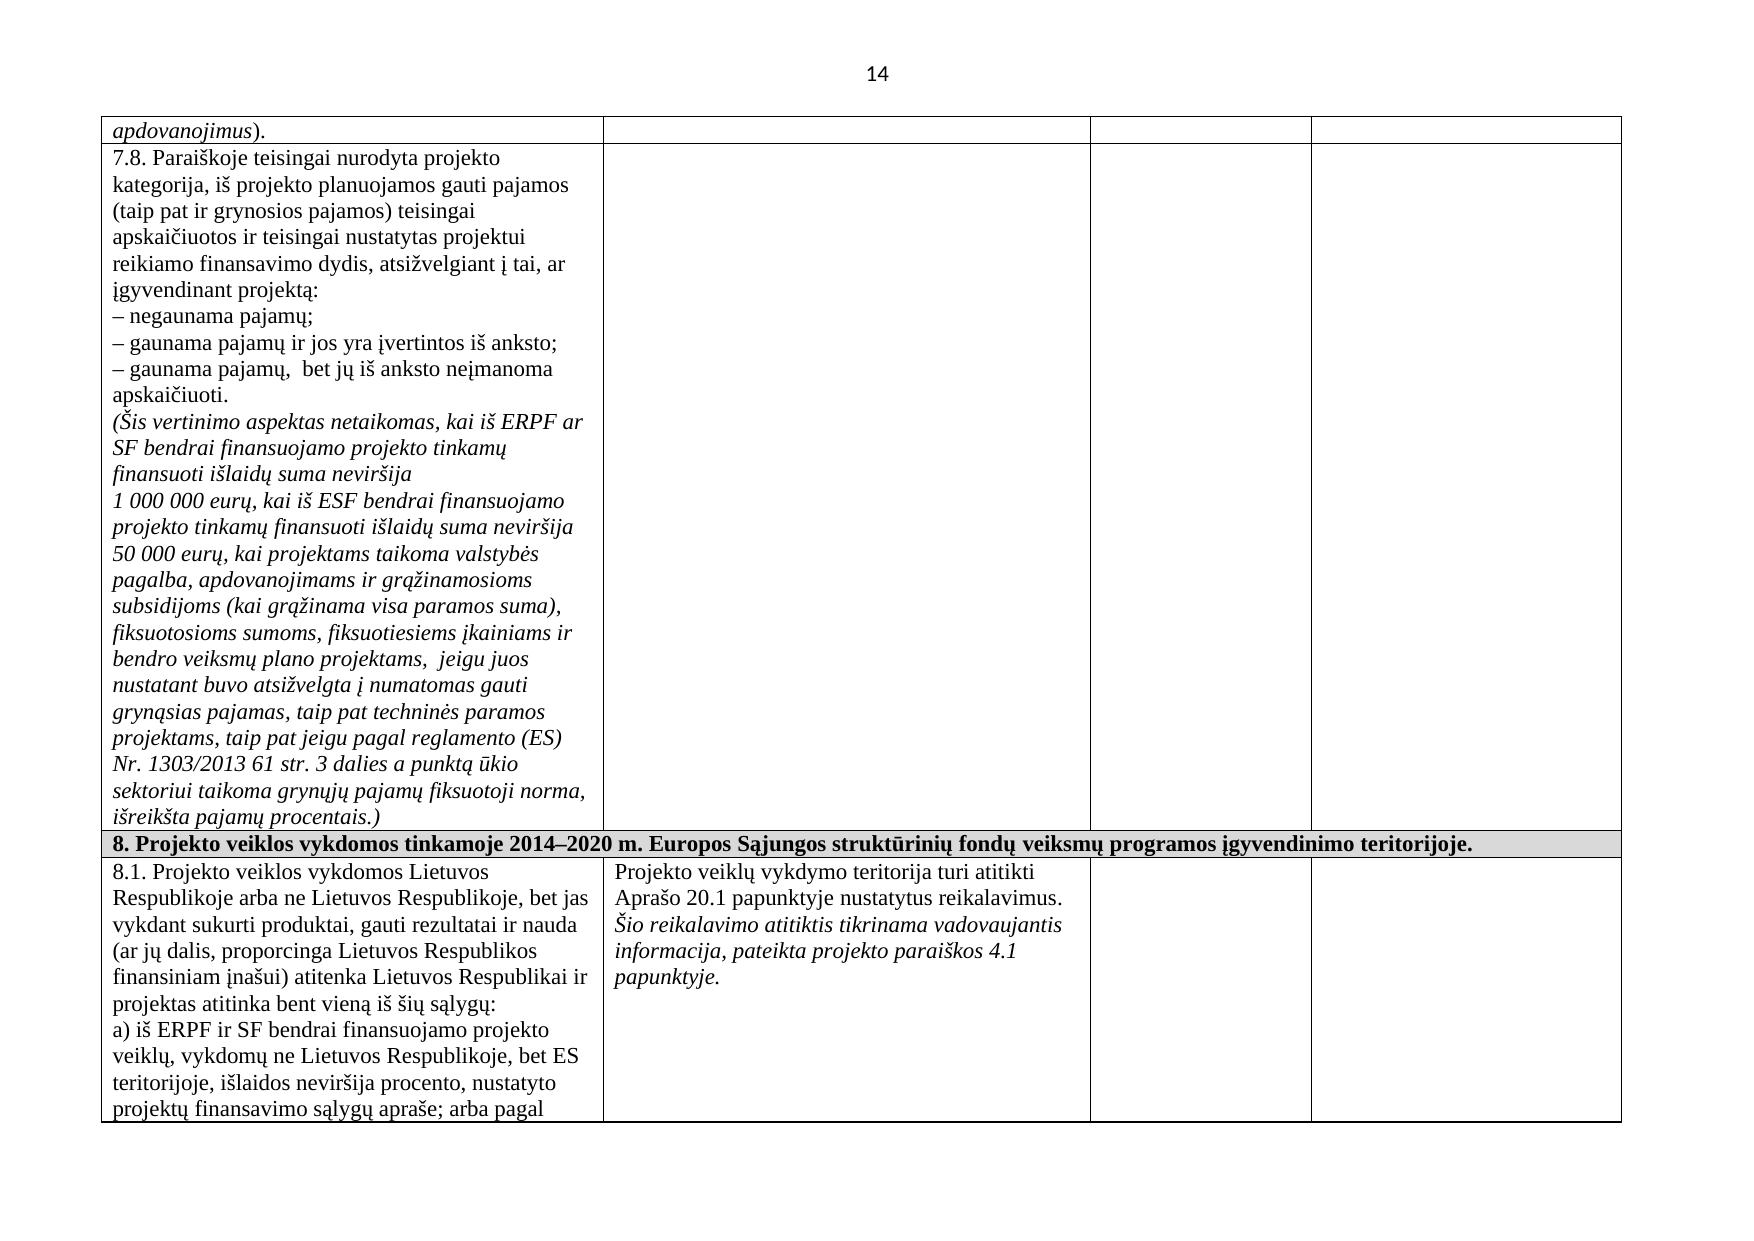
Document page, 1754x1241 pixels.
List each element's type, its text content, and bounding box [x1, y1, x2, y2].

table_cell 7.8. Paraiškoje teisingai nurodyta projekto kategorija, iš projekto planuojamos gauti pajamos (taip pat ir grynosios pajamos) teisingai apskaičiuotos ir teisingai nustatytas projektui reikiamo finansavimo dydis, atsižvelgiant į tai, ar įgyvendinant projektą: – negaunama pajamų; – gaunama pajamų ir jos yra įvertintos iš anksto; – gaunama pajamų, bet jų iš anksto neįmanoma apskaičiuoti. (Šis vertinimo aspektas netaikomas, kai iš ERPF ar SF bendrai finansuojamo projekto tinkamų finansuoti išlaidų suma neviršija 1 000 000 eurų, kai iš ESF bendrai finansuojamo projekto tinkamų finansuoti išlaidų suma neviršija 50 000 eurų, kai projektams taikoma valstybės pagalba, apdovanojimams ir grąžinamosioms subsidijoms (kai grąžinama visa paramos suma), fiksuotosioms sumoms, fiksuotiesiems įkainiams ir bendro veiksmų plano projektams, jeigu juos nustatant buvo atsižvelgta į numatomas gauti grynąsias pajamas, taip pat techninės paramos projektams, taip pat jeigu pagal reglamento (ES) Nr. 1303/2013 61 str. 3 dalies a punktą ūkio sektoriui taikoma grynųjų pajamų fiksuotoji norma, išreikšta pajamų procentais.) [102, 144, 603, 829]
table_cell Projekto veiklų vykdymo teritorija turi atitikti Aprašo 20.1 papunktyje nustatytus reikalavimus. Šio reikalavimo atitiktis tikrinama vadovaujantis informacija, pateikta projekto paraiškos 4.1 papunktyje. [604, 858, 1090, 1121]
table_cell [604, 117, 1090, 143]
table_cell apdovanojimus). [102, 117, 603, 143]
table_cell [1091, 117, 1311, 143]
table_cell [1091, 858, 1311, 1121]
table_cell [1312, 858, 1621, 1121]
table_cell [1091, 144, 1311, 829]
table_cell 8.1. Projekto veiklos vykdomos Lietuvos Respublikoje arba ne Lietuvos Respublikoje, bet jas vykdant sukurti produktai, gauti rezultatai ir nauda (ar jų dalis, proporcinga Lietuvos Respublikos finansiniam įnašui) atitenka Lietuvos Respublikai ir projektas atitinka bent vieną iš šių sąlygų: a) iš ERPF ir SF bendrai finansuojamo projekto veiklų, vykdomų ne Lietuvos Respublikoje, bet ES teritorijoje, išlaidos neviršija procento, nustatyto projektų finansavimo sąlygų apraše; arba pagal [102, 858, 603, 1121]
table_cell [1312, 117, 1621, 143]
table_cell 8. Projekto veiklos vykdomos tinkamoje 2014–2020 m. Europos Sąjungos struktūrinių fondų veiksmų programos įgyvendinimo teritorijoje. [102, 831, 1621, 857]
table_cell [604, 144, 1090, 829]
table_cell [1312, 144, 1621, 829]
